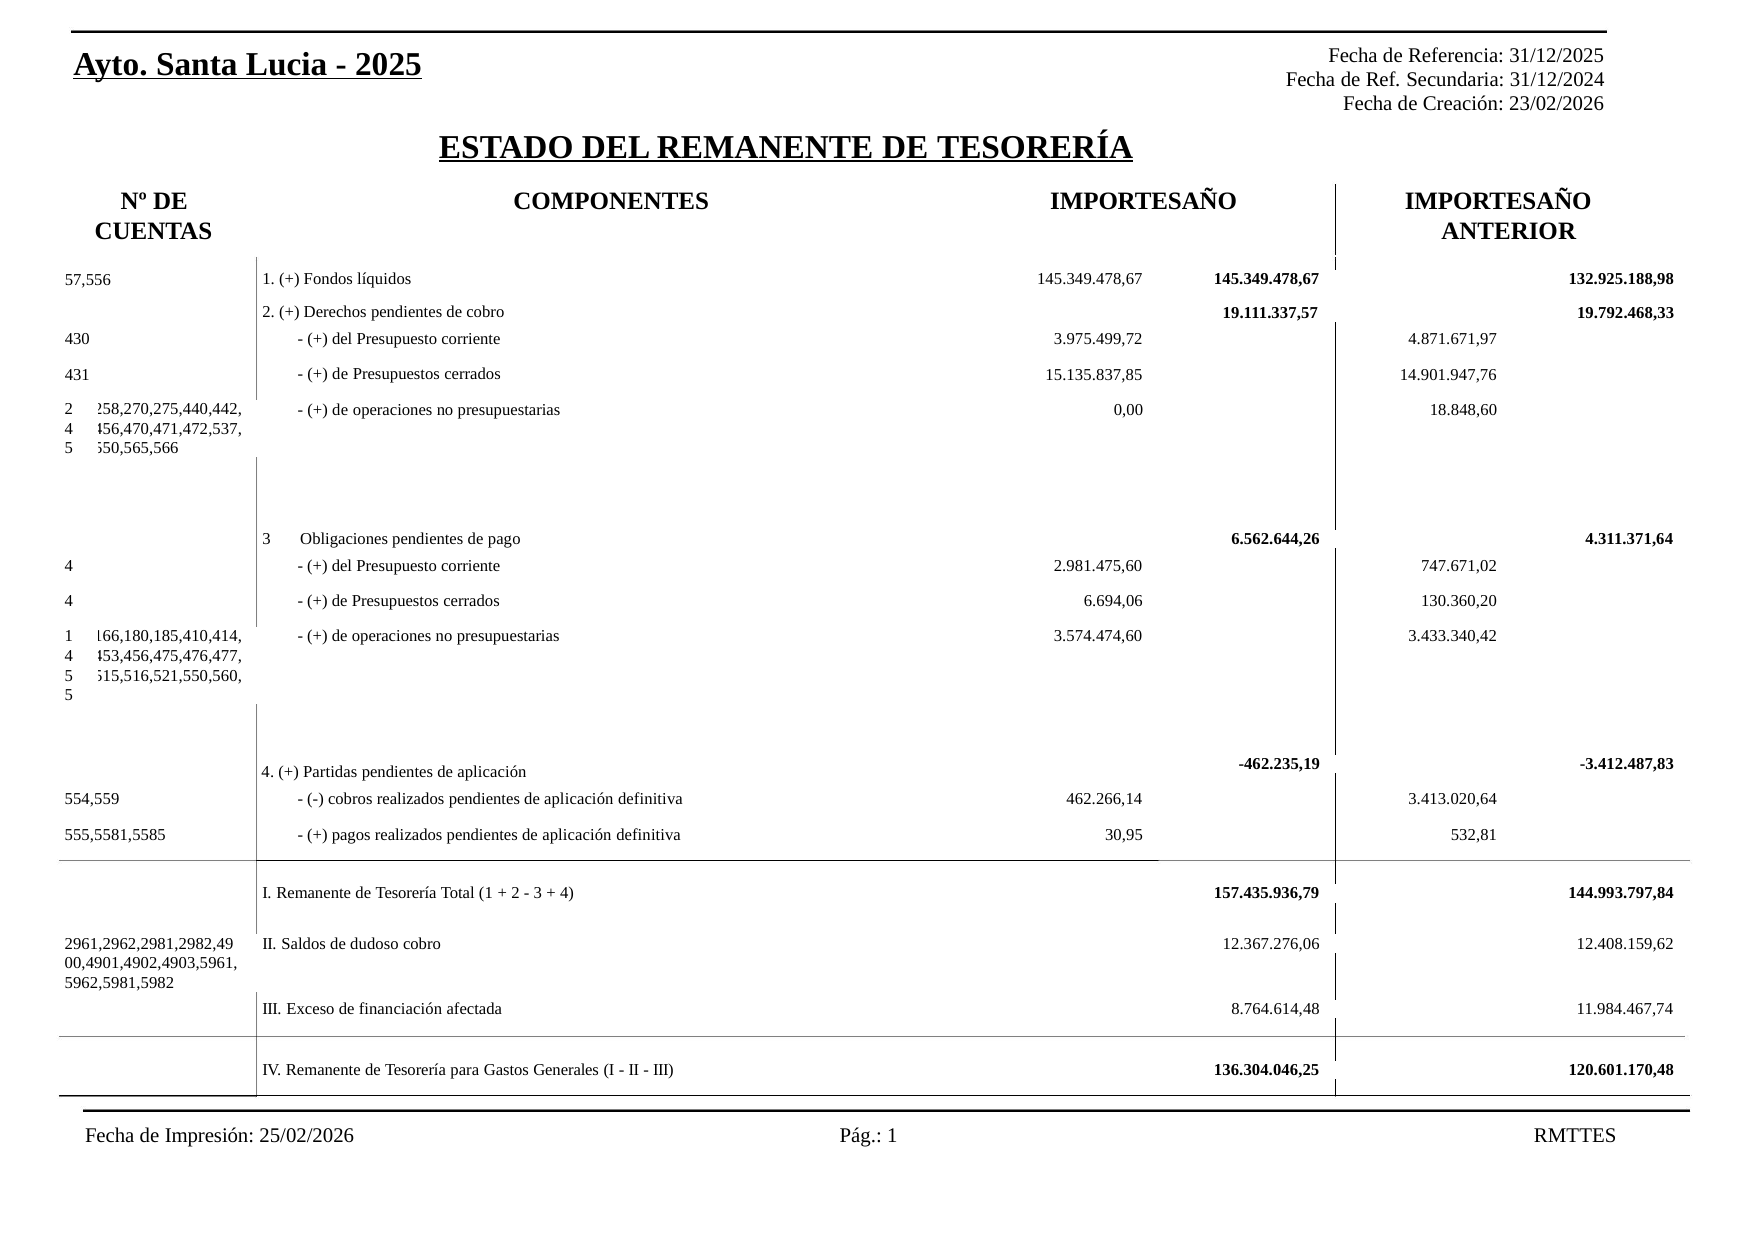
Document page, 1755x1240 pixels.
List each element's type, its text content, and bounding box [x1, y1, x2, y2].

text . (+) Derechos pendientes de cobro [270, 303, 529, 322]
text 5 [64, 270, 73, 289]
text 145.349.478,67 [1037, 270, 1167, 288]
text - (+) de Presupuestos cerrados [297, 592, 524, 610]
text 18.848,60 [1429, 401, 1522, 419]
text Fecha de Impresión: 25/02/2026 [85, 1124, 380, 1147]
text ANTERIOR [1441, 217, 1618, 245]
text Fecha de Referencia: 31/12/2025 [1328, 44, 1629, 68]
text 5 [64, 666, 98, 685]
text - (+) del Presupuesto corriente [297, 556, 546, 575]
text - (+) de operaciones no presupuestarias [297, 401, 585, 419]
text 15.135.837,85 [1045, 365, 1168, 384]
text - (-) cobros realizados pendientes de aplicación definitiva [297, 790, 707, 808]
text 157.435.936,79 [1214, 884, 1345, 903]
text 02,515,516,521,550,560, [98, 666, 268, 685]
text 5 [64, 439, 98, 457]
text 961,2962,2981,2982,49 [73, 934, 263, 953]
text 38,550,565,566 [98, 439, 268, 457]
text 8.764.614,48 [1231, 1000, 1345, 1018]
text 55,5581,5585 [73, 826, 191, 844]
text 57,258,270,275,440,442, [98, 400, 268, 418]
text 7,556 [73, 270, 136, 289]
text 4 [64, 330, 73, 348]
text 01 [98, 592, 114, 610]
text 2 [64, 934, 73, 953]
text 3.413.020,64 [1408, 790, 1522, 808]
text II. Saldos de dudoso cobro [263, 934, 601, 953]
text 31 [73, 365, 115, 384]
text Ayto. Santa Lucia - 2025 [73, 46, 449, 83]
text 136.304.046,25 [1214, 1061, 1345, 1079]
text 145.349.478,67 [1214, 270, 1345, 288]
text 30 [73, 330, 115, 348]
text 3.574.474,60 [1053, 627, 1167, 646]
text IMPORTESAÑO [1404, 187, 1618, 215]
text 2.981.475,60 [1053, 556, 1168, 575]
text 5 [64, 974, 73, 992]
text Fecha de Ref. Secundaria: 31/12/2024 [1286, 68, 1629, 91]
text 61 [98, 686, 268, 704]
text 12.408.159,62 [1576, 934, 1699, 953]
text . (-) Obligaciones pendientes de pago [295, 529, 546, 548]
text 49,456,470,471,472,537, [98, 419, 268, 438]
text - (+) de Presupuestos cerrados [297, 365, 525, 383]
text 00 [98, 556, 114, 575]
text 11.984.467,74 [1576, 1000, 1699, 1018]
text 0,4901,4902,4903,5961, [73, 954, 263, 972]
text 6.562.644,26 [1231, 530, 1345, 548]
text IV. Remanente de Tesorería para Gastos Generales (I - II - III) [262, 1061, 701, 1079]
text 3 [262, 529, 295, 548]
text 2 [262, 303, 270, 322]
text 1 [64, 627, 98, 646]
text 5 [64, 826, 73, 844]
text 132.925.188,98 [1568, 270, 1699, 288]
text 144.993.797,84 [1568, 884, 1699, 903]
text 2 [64, 400, 98, 418]
text - (+) del Presupuesto corriente [297, 329, 529, 348]
text 0 [64, 954, 73, 972]
text 3.975.499,72 [1054, 330, 1168, 348]
text RMTTES [1534, 1124, 1641, 1147]
text 14.901.947,76 [1399, 365, 1522, 384]
text 962,5981,5982 [73, 974, 263, 992]
text III. Exceso de financiación afectada [262, 1000, 526, 1018]
text 4 [64, 556, 98, 575]
text 0,00 [1113, 401, 1168, 419]
text 5 [64, 790, 73, 808]
text 65,166,180,185,410,414, [98, 627, 268, 646]
text COMPONENTES [513, 187, 734, 215]
text 120.601.170,48 [1568, 1061, 1699, 1079]
text 462.266,14 [1066, 790, 1168, 808]
text IMPORTESAÑO [1050, 187, 1264, 215]
text 4 [64, 647, 98, 665]
text 5 [64, 686, 98, 704]
text 3.433.340,42 [1408, 627, 1522, 646]
text CUENTAS [94, 217, 239, 245]
text 4 [64, 365, 73, 384]
text 130.360,20 [1421, 592, 1522, 610]
text 19.111.337,57 [1222, 303, 1345, 322]
text 4.871.671,97 [1408, 330, 1522, 348]
text 19.792.468,33 [1577, 303, 1699, 322]
text Fecha de Creación: 23/02/2026 [1343, 92, 1629, 115]
text Nº DE [120, 187, 239, 215]
text I. Remanente de Tesorería Total (1 + 2 - 3 + 4) [262, 884, 601, 902]
text 4.311.371,64 [1585, 530, 1699, 548]
text - (+) pagos realizados pendientes de aplicación definitiva [297, 826, 706, 844]
text - (+) de operaciones no presupuestarias [297, 627, 585, 646]
text ESTADO DEL REMANENTE DE TESORERÍA [439, 129, 1161, 166]
text 4 [64, 419, 98, 438]
text 54,559 [73, 790, 144, 808]
text -462.235,19 [1238, 755, 1345, 773]
text 747.671,02 [1421, 556, 1522, 575]
text . (+) Partidas pendientes de aplicación [270, 763, 551, 781]
text 19,453,456,475,476,477, [98, 647, 268, 665]
text -3.412.487,83 [1579, 755, 1699, 773]
text 4 [261, 763, 270, 781]
text 4 [64, 592, 98, 610]
text 6.694,06 [1083, 592, 1168, 610]
text 1. (+) Fondos líquidos [262, 270, 436, 288]
text 30,95 [1105, 826, 1168, 844]
text 532,81 [1451, 826, 1522, 844]
text Pág.: 1 [839, 1124, 922, 1147]
text 12.367.276,06 [1222, 934, 1345, 953]
